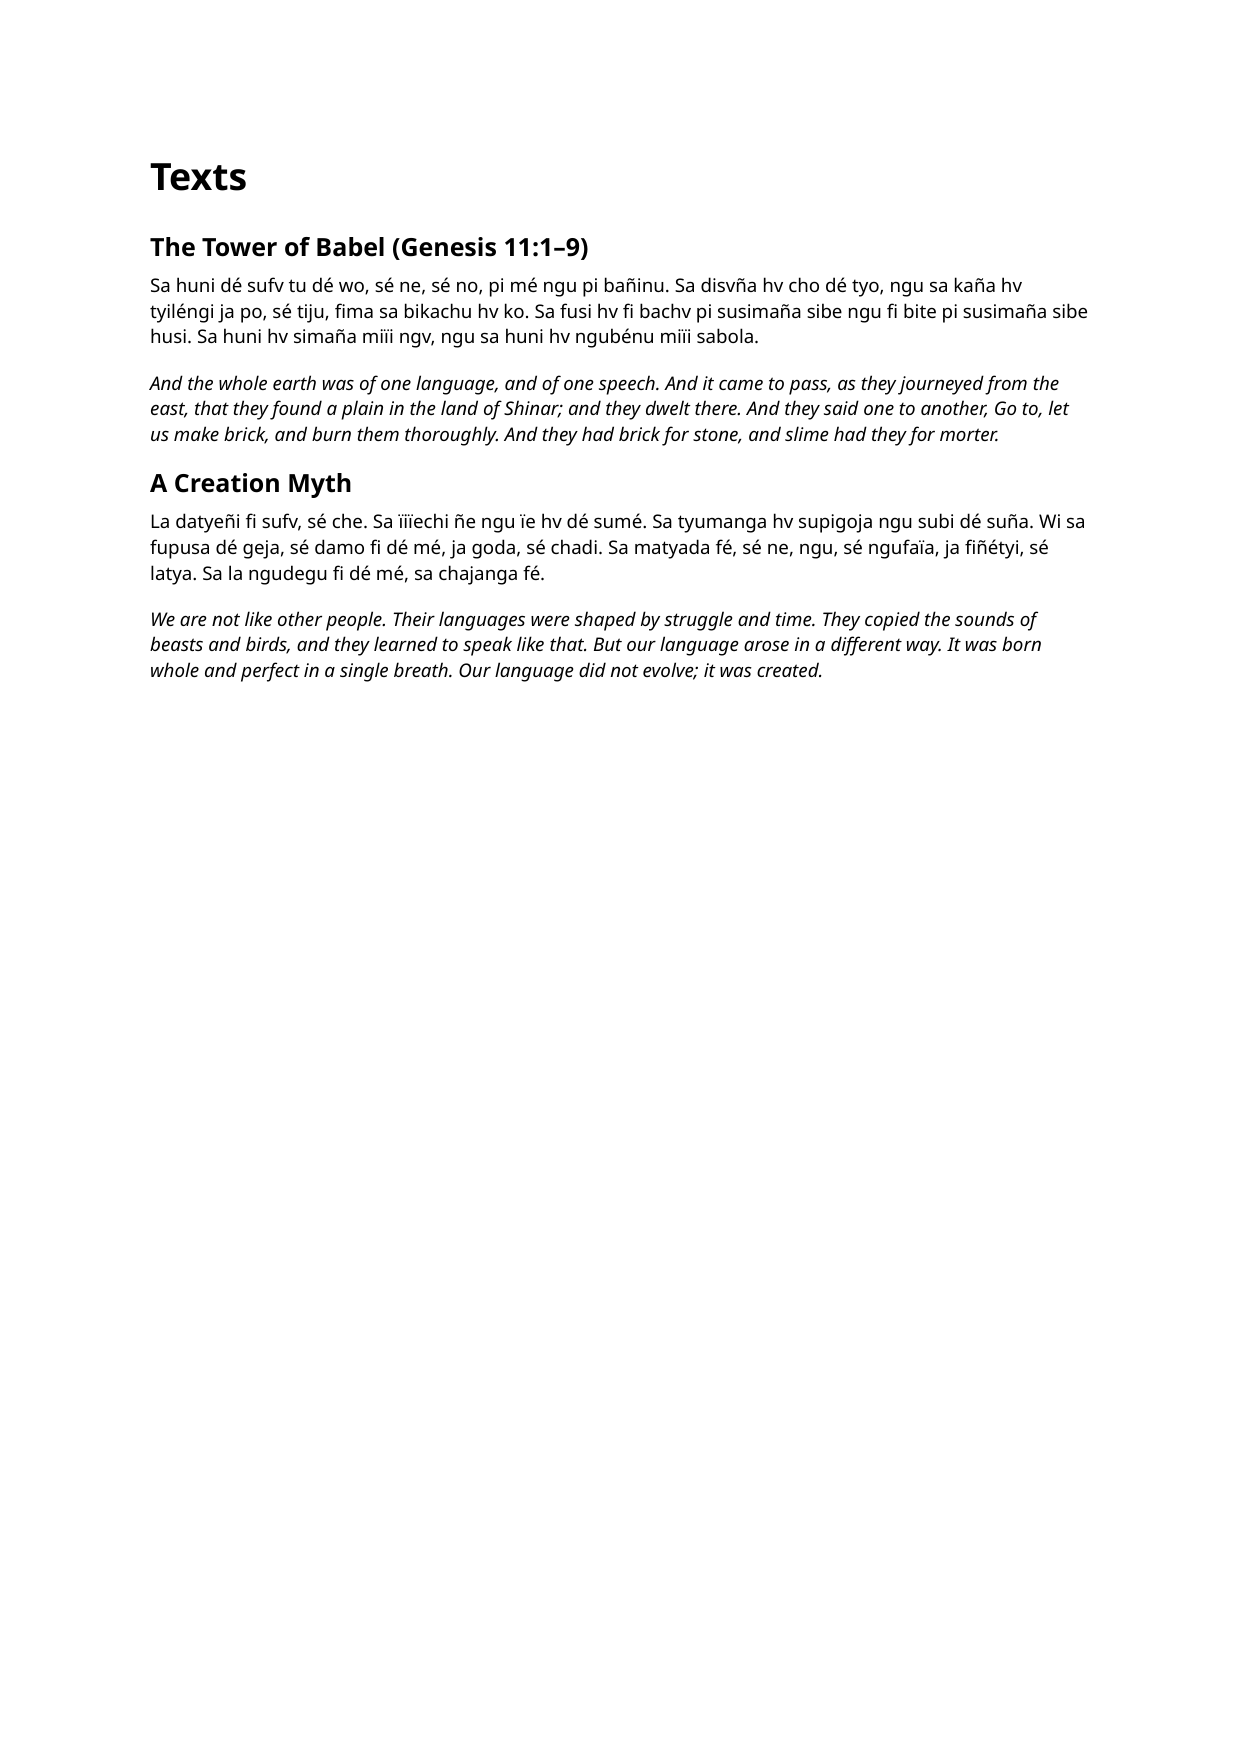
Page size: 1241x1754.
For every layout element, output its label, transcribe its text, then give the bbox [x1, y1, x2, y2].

text And the whole earth was of one language, and of one speech. And it came to pass, as they journeyed from the east, that they found a plain in the land of Shinar; and they dwelt there. And they said one to another, Go to, let us make brick, and burn them thoroughly. And they had brick for stone, and slime had they for morter. [150, 370, 1090, 447]
text Sa huni dé sufv tu dé wo, sé ne, sé no, pi mé ngu pi bañinu. Sa disvña hv cho dé tyo, ngu sa kaña hv tyiléngi ja po, sé tiju, fima sa bikachu hv ko. Sa fusi hv fi bachv pi susimaña sibe ngu fi bite pi susimaña sibe husi. Sa huni hv simaña miïi ngv, ngu sa huni hv ngubénu miïi sabola. [150, 273, 1090, 349]
subtitle A Creation Myth [150, 465, 1090, 499]
subtitle The Tower of Babel (Genesis 11:1–9) [150, 229, 1090, 263]
text La datyeñi fi sufv, sé che. Sa ïiïechi ñe ngu ïe hv dé sumé. Sa tyumanga hv supigoja ngu subi dé suña. Wi sa fupusa dé geja, sé damo fi dé mé, ja goda, sé chadi. Sa matyada fé, sé ne, ngu, sé ngufaïa, ja fiñétyi, sé latya. Sa la ngudegu fi dé mé, sa chajanga fé. [150, 509, 1090, 585]
subtitle Texts [150, 150, 1090, 201]
text We are not like other people. Their languages were shaped by struggle and time. They copied the sounds of beasts and birds, and they learned to speak like that. But our language arose in a different way. It was born whole and perfect in a single breath. Our language did not evolve; it was created. [150, 606, 1090, 683]
